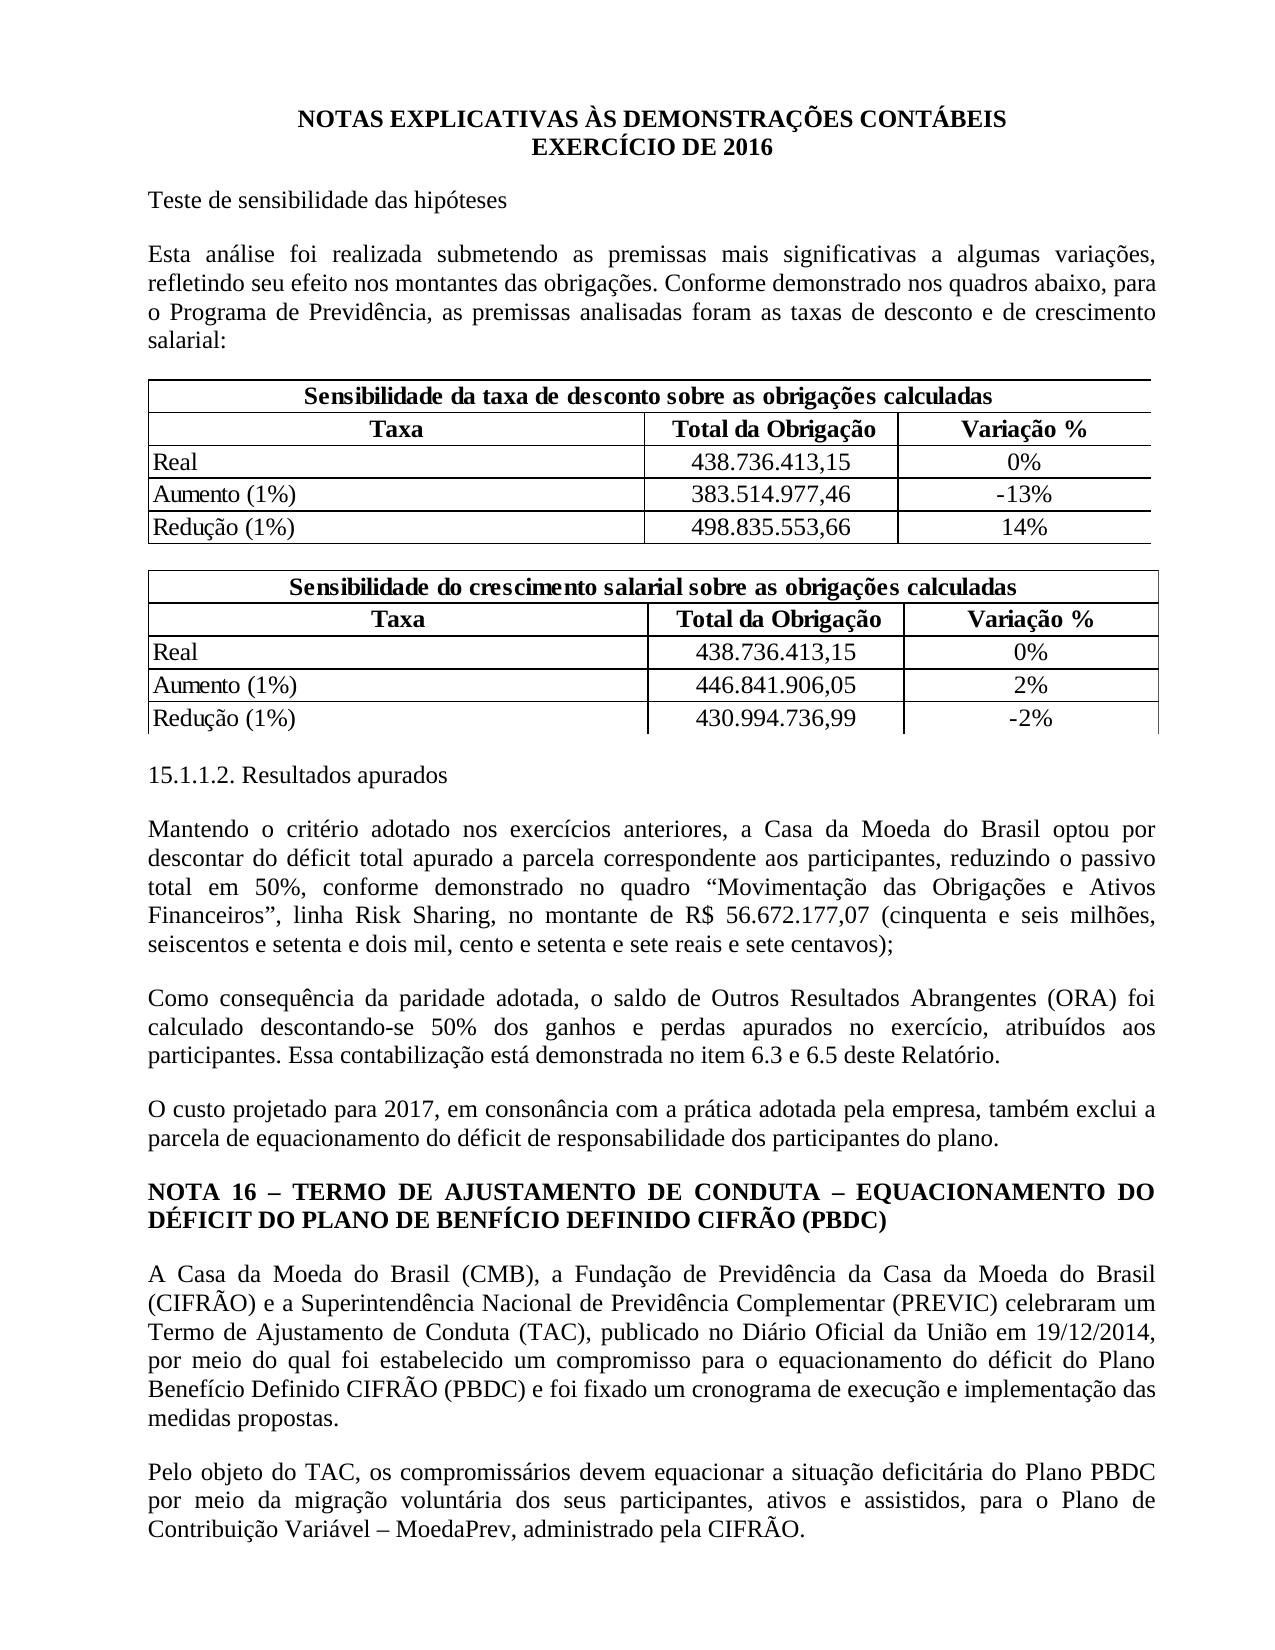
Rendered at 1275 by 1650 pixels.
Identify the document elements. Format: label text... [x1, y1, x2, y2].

text NOTA 16 – TERMO DE AJUSTAMENTO DE CONDUTA – EQUACIONAMENTO DO DÉFICIT DO PLANO DE BENFÍCIO DEFINIDO CIFRÃO (PBDC) [148, 1177, 1157, 1234]
text 15.1.1.2. Resultados apurados [148, 760, 1157, 789]
text Pelo objeto do TAC, os compromissários devem equacionar a situação deficitária do Plano PBDC por meio da migração voluntária dos seus participantes, ativos e assistidos, para o Plano de Contribuição Variável – MoedaPrev, administrado pela CIFRÃO. [148, 1457, 1157, 1543]
text Teste de sensibilidade das hipóteses [148, 185, 1157, 214]
text O custo projetado para 2017, em consonância com a prática adotada pela empresa, também exclui a parcela de equacionamento do déficit de responsabilidade dos participantes do plano. [148, 1094, 1157, 1152]
text Esta análise foi realizada submetendo as premissas mais significativas a algumas variações, refletindo seu efeito nos montantes das obrigações. Conforme demonstrado nos quadros abaixo, para o Programa de Previdência, as premissas analisadas foram as taxas de desconto e de crescimento salarial: [148, 239, 1157, 354]
text Mantendo o critério adotado nos exercícios anteriores, a Casa da Moeda do Brasil optou por descontar do déficit total apurado a parcela correspondente aos participantes, reduzindo o passivo total em 50%, conforme demonstrado no quadro “Movimentação das Obrigações e Ativos Financeiros”, linha Risk Sharing, no montante de R$ 56.672.177,07 (cinquenta e seis milhões, seiscentos e setenta e dois mil, cento e setenta e sete reais e sete centavos); [148, 814, 1157, 958]
text A Casa da Moeda do Brasil (CMB), a Fundação de Previdência da Casa da Moeda do Brasil (CIFRÃO) e a Superintendência Nacional de Previdência Complementar (PREVIC) celebraram um Termo de Ajustamento de Conduta (TAC), publicado no Diário Oficial da União em 19/12/2014, por meio do qual foi estabelecido um compromisso para o equacionamento do déficit do Plano Benefício Definido CIFRÃO (PBDC) e foi fixado um cronograma de execução e implementação das medidas propostas. [148, 1259, 1157, 1432]
text Como consequência da paridade adotada, o saldo de Outros Resultados Abrangentes (ORA) foi calculado descontando-se 50% dos ganhos e perdas apurados no exercício, atribuídos aos participantes. Essa contabilização está demonstrada no item 6.3 e 6.5 deste Relatório. [148, 983, 1157, 1069]
